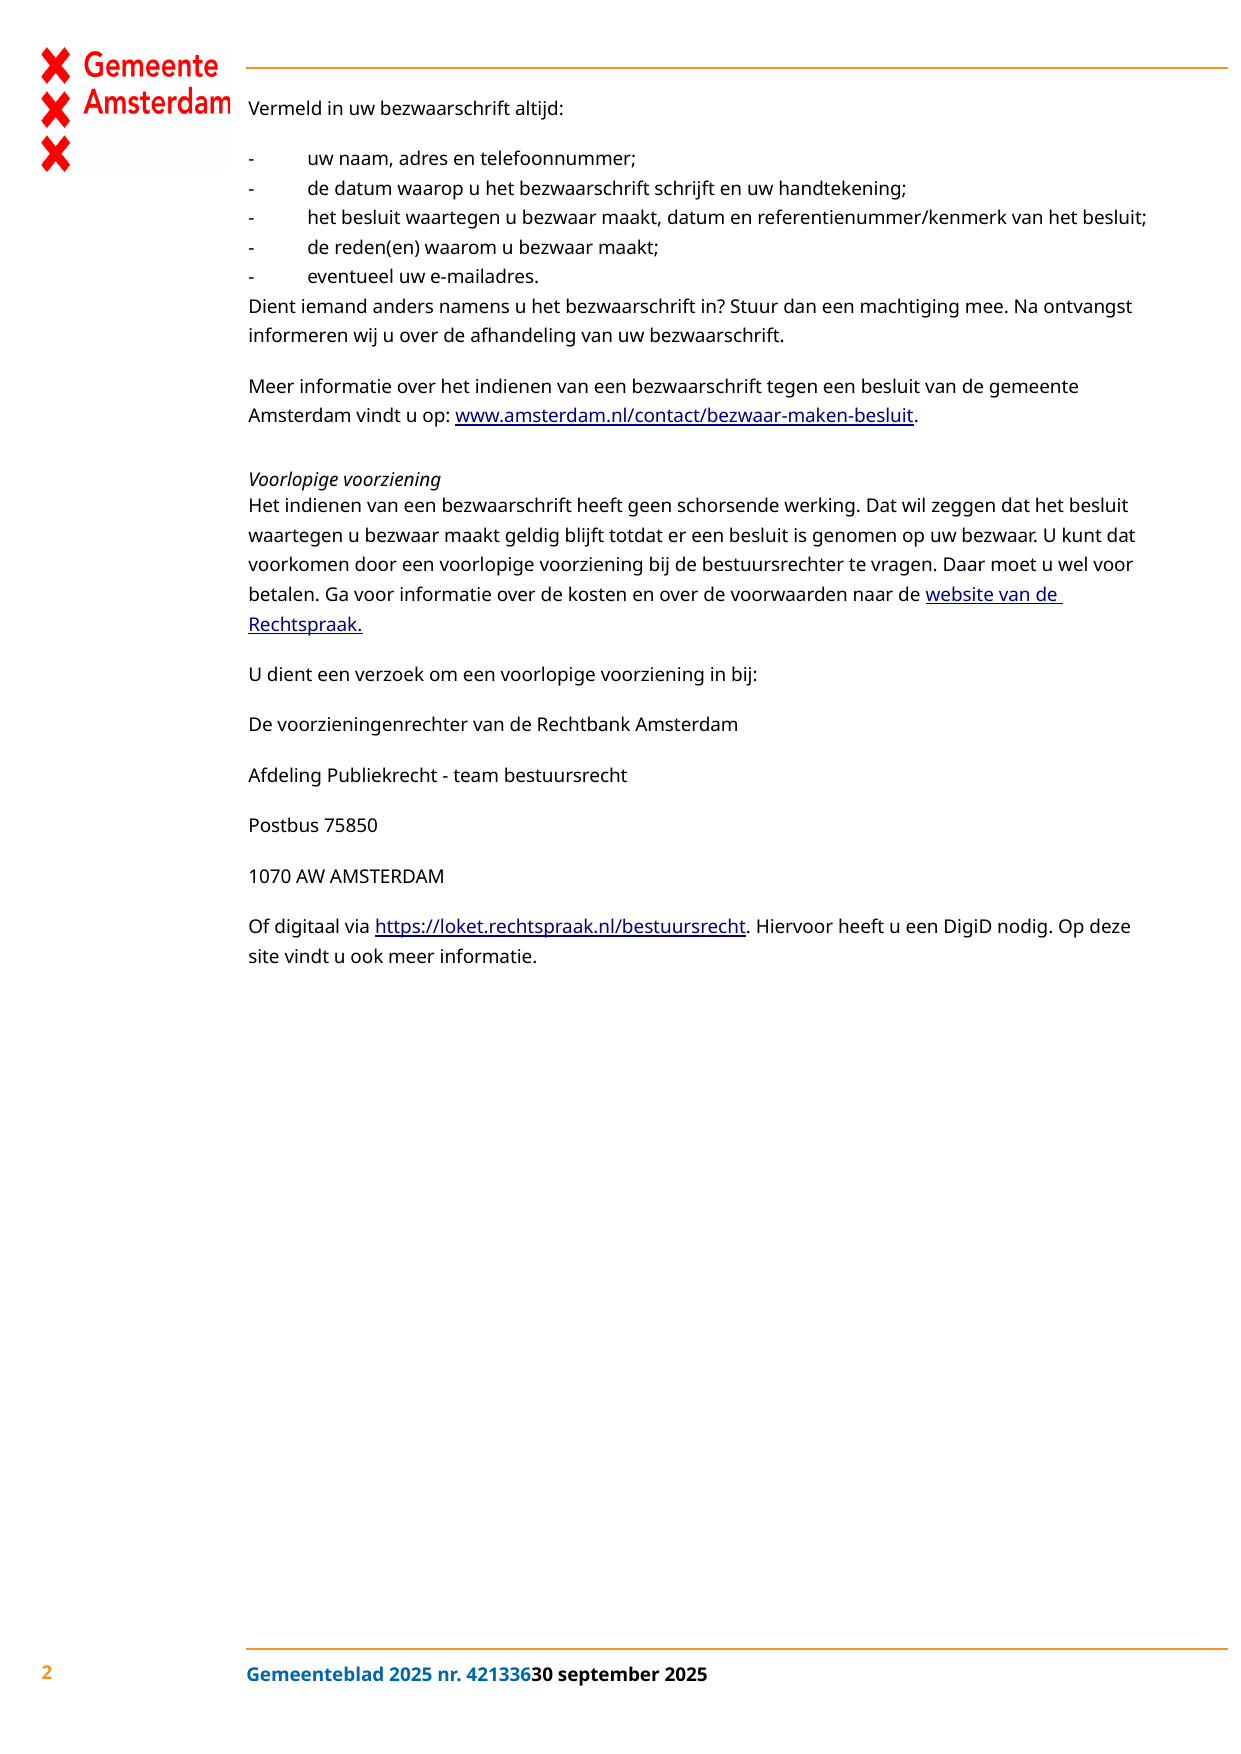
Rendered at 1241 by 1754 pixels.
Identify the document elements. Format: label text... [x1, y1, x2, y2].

list het besluit waartegen u bezwaar maakt, datum en referentienummer/kenmerk van het besluit; [248, 204, 1152, 230]
picture [41, 47, 231, 172]
text De voorzieningenrechter van de Rechtbank Amsterdam [248, 712, 1152, 737]
list eventueel uw e-mailadres. [248, 263, 1152, 289]
text 1070 AW AMSTERDAM [248, 863, 1152, 888]
text U dient een verzoek om een voorlopige voorziening in bij: [248, 661, 1152, 687]
text Meer informatie over het indienen van een bezwaarschrift tegen een besluit van de gemeente Amsterdam vindt u op: www.amsterdam.nl/contact/bezwaar-maken-besluit. [248, 373, 1152, 428]
text Voorlopige voorziening [248, 467, 1152, 492]
list uw naam, adres en telefoonnummer; [248, 145, 1152, 171]
text Of digitaal via https://loket.rechtspraak.nl/bestuursrecht. Hiervoor heeft u een DigiD nodig. Op deze site vindt u ook meer informatie. [248, 913, 1152, 968]
text Vermeld in uw bezwaarschrift altijd: [248, 95, 1152, 121]
text Dient iemand anders namens u het bezwaarschrift in? Stuur dan een machtiging mee. Na ontvangst informeren wij u over de afhandeling van uw bezwaarschrift. [248, 293, 1152, 348]
list de reden(en) waarom u bezwaar maakt; [248, 234, 1152, 260]
text Postbus 75850 [248, 812, 1152, 838]
list de datum waarop u het bezwaarschrift schrijft en uw handtekening; [248, 175, 1152, 201]
text Afdeling Publiekrecht - team bestuursrecht [248, 762, 1152, 788]
text Het indienen van een bezwaarschrift heeft geen schorsende werking. Dat wil zeggen dat het besluit waartegen u bezwaar maakt geldig blijft totdat er een besluit is genomen op uw bezwaar. U kunt dat voorkomen door een voorlopige voorziening bij de bestuursrechter te vragen. Daar moet u wel voor betalen. Ga voor informatie over de kosten en over de voorwaarden naar de website van de Rechtspraak. [248, 492, 1152, 636]
